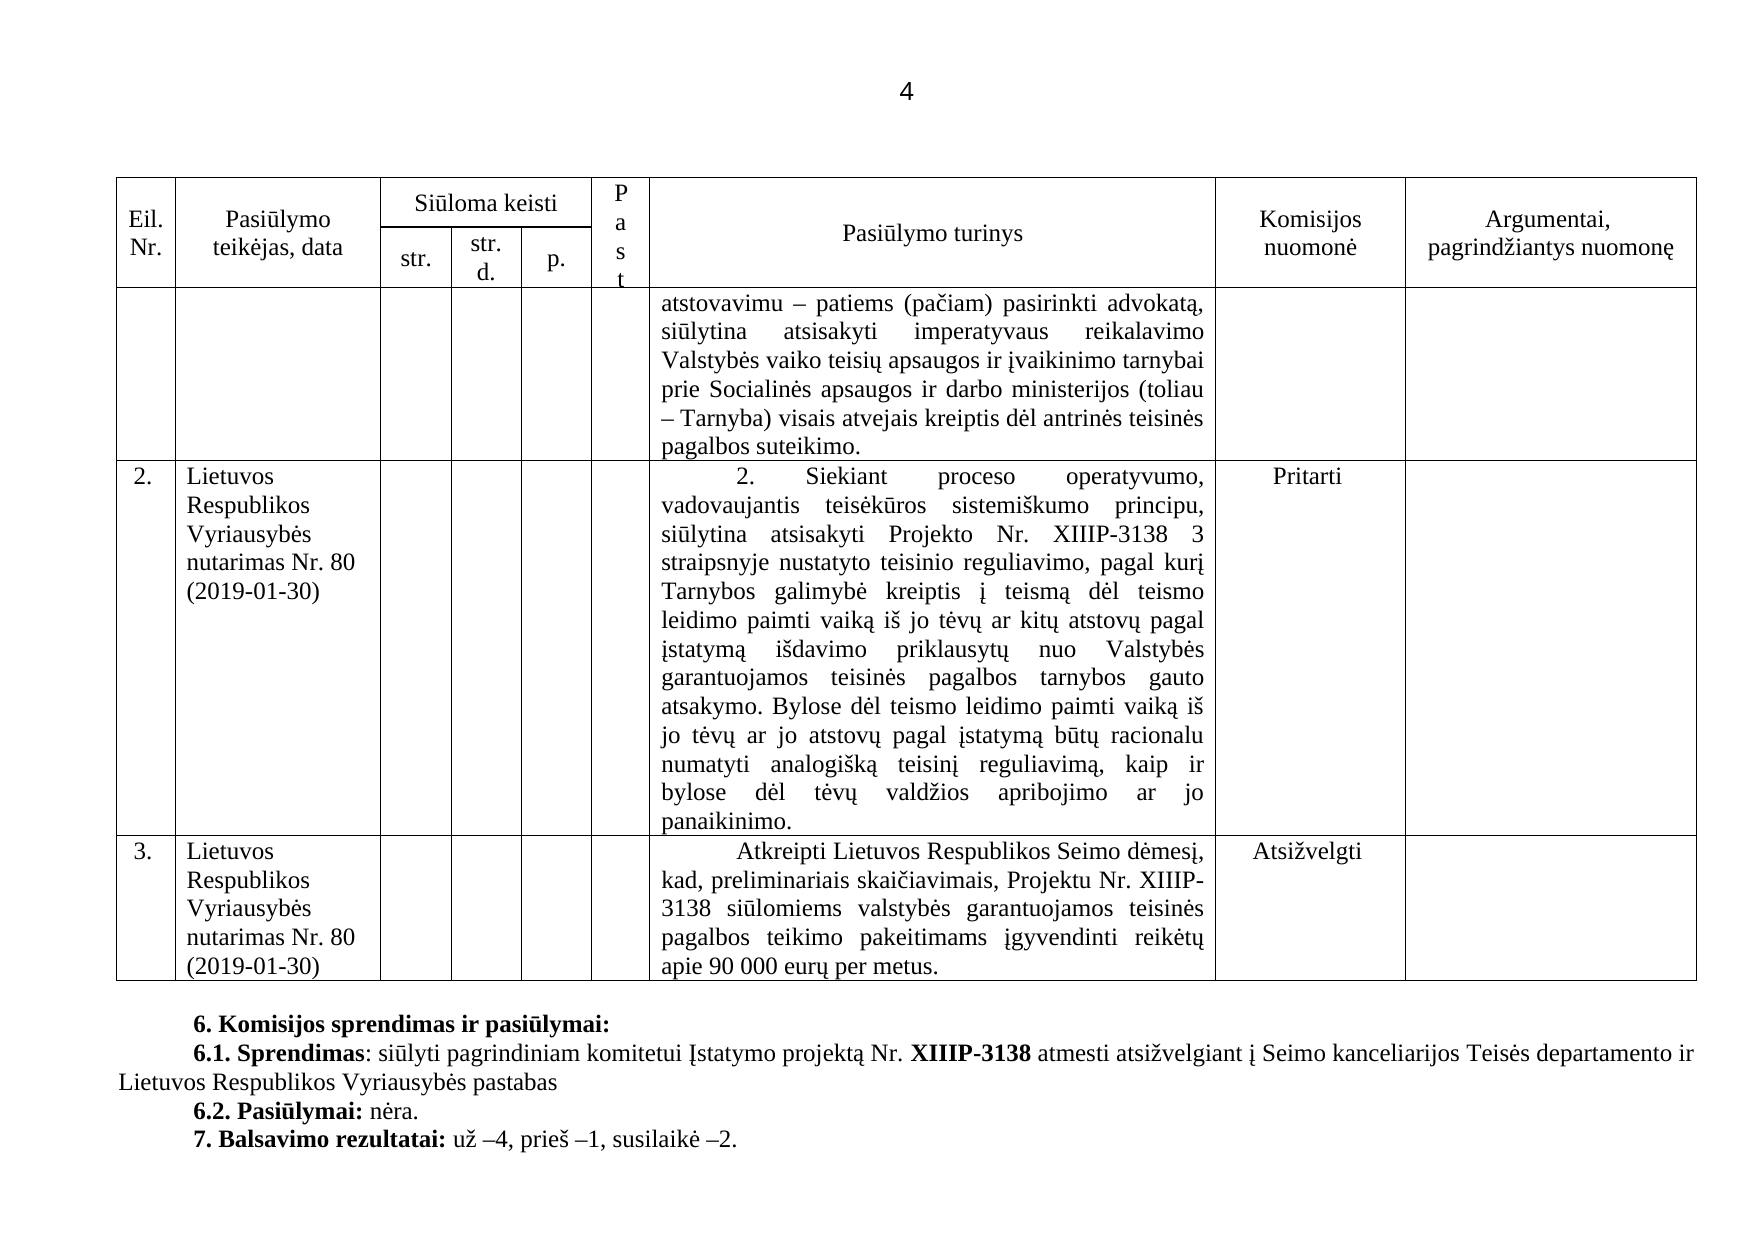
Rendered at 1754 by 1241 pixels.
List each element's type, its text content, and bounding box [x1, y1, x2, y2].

table_cell 2. Siekiant proceso operatyvumo, vadovaujantis teisėkūros sistemiškumo principu, siūlytina atsisakyti Projekto Nr. XIIIP-3138 3 straipsnyje nustatyto teisinio reguliavimo, pagal kurį Tarnybos galimybė kreiptis į teismą dėl teismo leidimo paimti vaiką iš jo tėvų ar kitų atstovų pagal įstatymą išdavimo priklausytų nuo Valstybės garantuojamos teisinės pagalbos tarnybos gauto atsakymo. Bylose dėl teismo leidimo paimti vaiką iš jo tėvų ar jo atstovų pagal įstatymą būtų racionalu numatyti analogišką teisinį reguliavimą, kaip ir bylose dėl tėvų valdžios apribojimo ar jo panaikinimo. [650, 461, 1215, 835]
table_cell [592, 836, 649, 980]
table_cell [381, 836, 451, 980]
table_cell [381, 288, 451, 460]
table_cell [592, 461, 649, 835]
text 7. Balsavimo rezultatai: už –4, prieš –1, susilaikė –2. [118, 1124, 1695, 1153]
table_cell [452, 836, 521, 980]
table_cell [522, 836, 591, 980]
text 6.2. Pasiūlymai: nėra. [118, 1096, 1695, 1124]
table_cell [381, 461, 451, 835]
table_cell [452, 461, 521, 835]
table_header Komisijos nuomonė [1216, 178, 1405, 287]
table_cell Lietuvos Respublikos Vyriausybės nutarimas Nr. 80 (2019-01-30) [176, 461, 380, 835]
table_cell [1406, 461, 1696, 835]
table_cell [592, 288, 649, 460]
table_header Argumentai, pagrindžiantys nuomonę [1406, 178, 1696, 287]
table_cell Atsižvelgti [1216, 836, 1405, 980]
table_cell [117, 288, 175, 460]
table_cell [522, 461, 591, 835]
table_cell [452, 288, 521, 460]
table_header Pasiūlymo teikėjas, data [176, 178, 380, 287]
table_cell Lietuvos Respublikos Vyriausybės nutarimas Nr. 80 (2019-01-30) [176, 836, 380, 980]
table_cell str. [381, 228, 451, 287]
table_header Siūloma keisti [381, 178, 591, 226]
table_cell Atkreipti Lietuvos Respublikos Seimo dėmesį, kad, preliminariais skaičiavimais, Projektu Nr. XIIIP-3138 siūlomiems valstybės garantuojamos teisinės pagalbos teikimo pakeitimams įgyvendinti reikėtų apie 90 000 eurų per metus. [650, 836, 1215, 980]
table_header Pasiūlymo turinys [650, 178, 1215, 287]
table_cell [1406, 288, 1696, 460]
text 6.1. Sprendimas: siūlyti pagrindiniam komitetui Įstatymo projektą Nr. XIIIP-3138 atmesti atsižvelgiant į Seimo kanceliarijos Teisės departamento ir Lietuvos Respublikos Vyriausybės pastabas [118, 1038, 1695, 1096]
table_cell [1216, 288, 1405, 460]
table_cell [176, 288, 380, 460]
table_cell atstovavimu – patiems (pačiam) pasirinkti advokatą, siūlytina atsisakyti imperatyvaus reikalavimo Valstybės vaiko teisių apsaugos ir įvaikinimo tarnybai prie Socialinės apsaugos ir darbo ministerijos (toliau – Tarnyba) visais atvejais kreiptis dėl antrinės teisinės pagalbos suteikimo. [650, 288, 1215, 460]
table_cell Pritarti [1216, 461, 1405, 835]
table_cell p. [522, 228, 591, 287]
table_cell 2. [117, 461, 175, 835]
table_header Eil. Nr. [117, 178, 175, 287]
table_cell [522, 288, 591, 460]
table_header Pastabos [592, 178, 649, 287]
table_cell str. d. [452, 228, 521, 287]
text 6. Komisijos sprendimas ir pasiūlymai: [118, 1009, 1695, 1038]
table_cell [1406, 836, 1696, 980]
table_cell 3. [117, 836, 175, 980]
